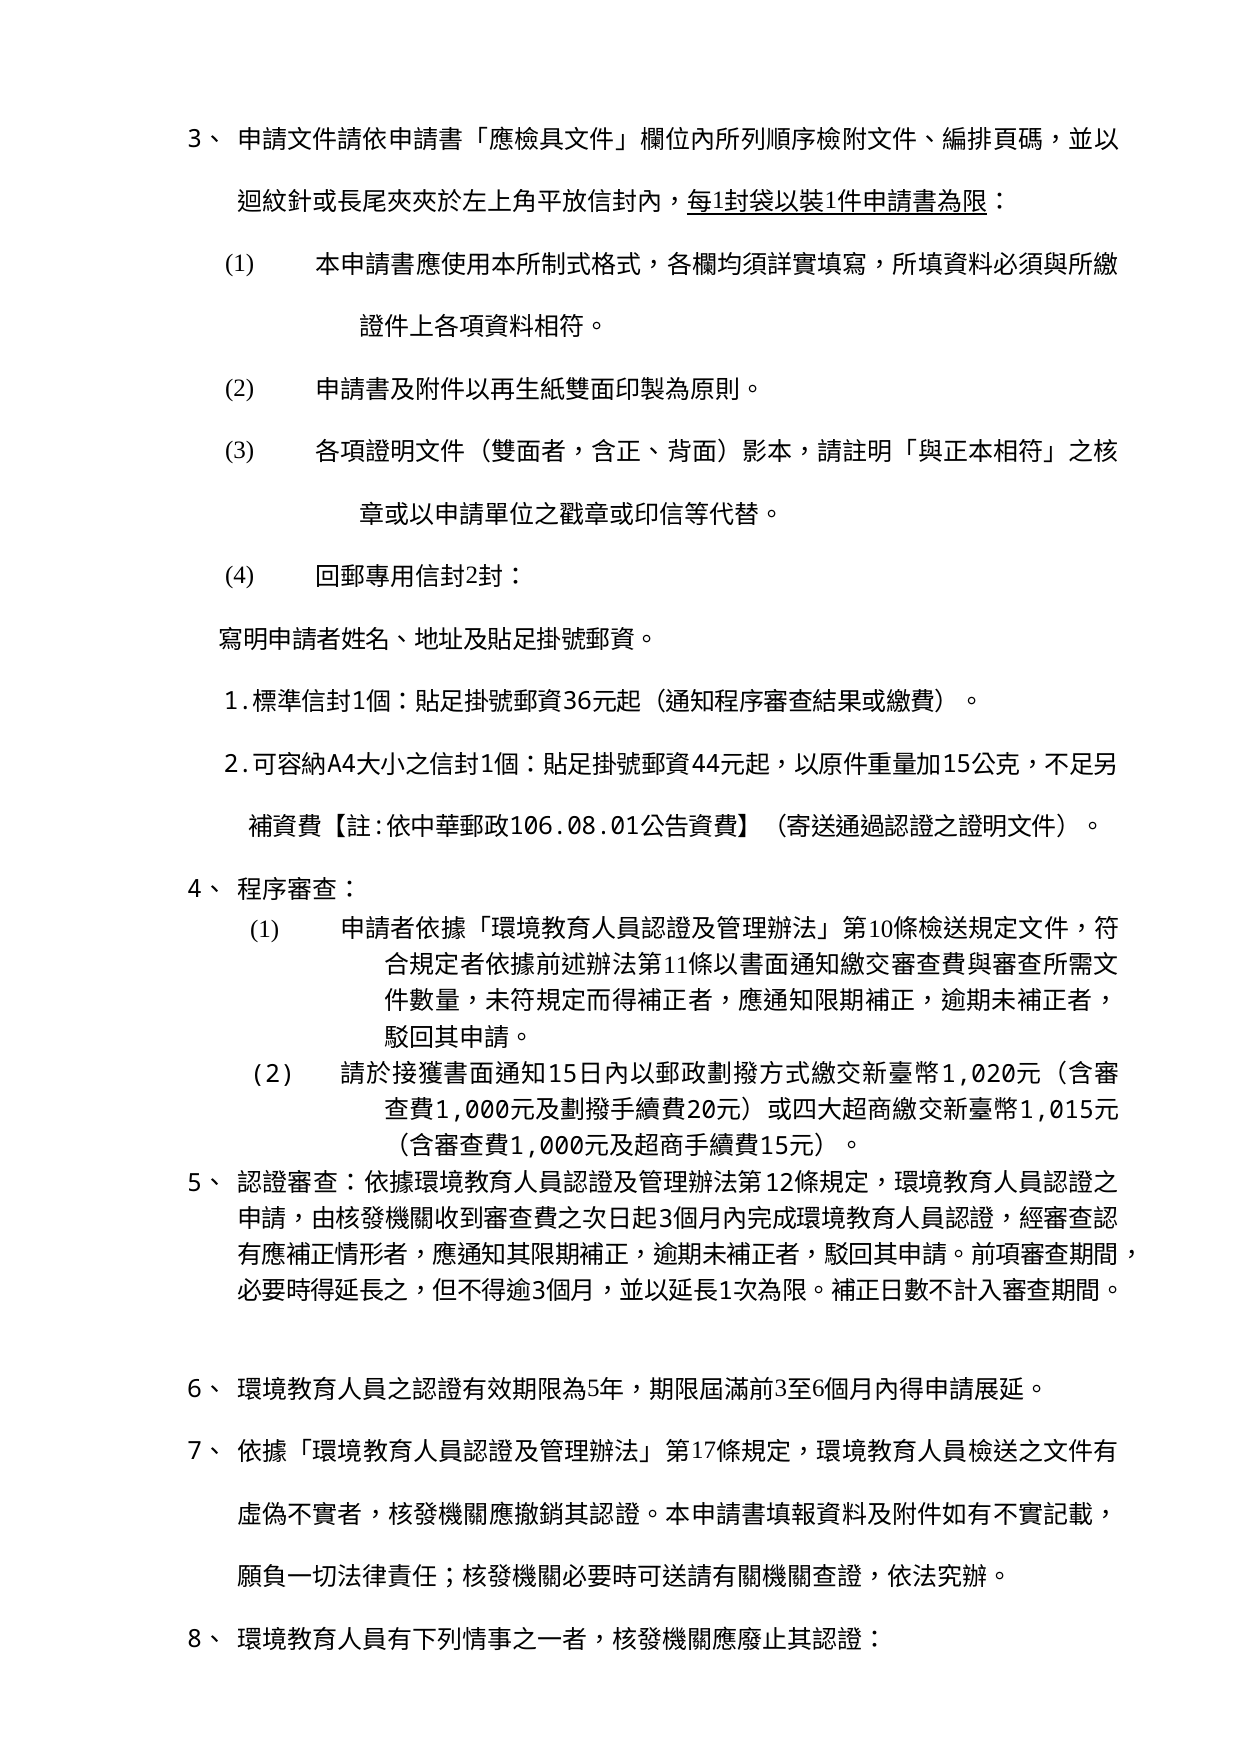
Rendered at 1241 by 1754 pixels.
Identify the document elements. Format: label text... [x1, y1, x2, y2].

list 申請文件請依申請書「應檢具文件」欄位內所列順序檢附文件、編排頁碼，並以迴紋針或長尾夾夾於左上角平放信封內，每1封袋以裝1件申請書為限： [187, 96, 1119, 221]
list 環境教育人員有下列情事之一者，核發機關應廢止其認證： [187, 1596, 1119, 1658]
list 程序審查： [187, 846, 1119, 908]
list 認證審查：依據環境教育人員認證及管理辦法第12條規定，環境教育人員認證之申請，由核發機關收到審查費之次日起3個月內完成環境教育人員認證，經審查認有應補正情形者，應通知其限期補正，逾期未補正者，駁回其申請。前項審查期間，必要時得延長之，但不得逾3個月，並以延長1次為限。補正日數不計入審查期間。 [187, 1162, 1119, 1307]
text 2.可容納A4大小之信封1個：貼足掛號郵資44元起，以原件重量加15公克，不足另補資費【註:依中華郵政106.08.01公告資費】（寄送通過認證之證明文件）。 [223, 721, 1119, 846]
list 回郵專用信封2封： [225, 533, 1119, 596]
list 本申請書應使用本所制式格式，各欄均須詳實填寫，所填資料必須與所繳證件上各項資料相符。 [225, 221, 1119, 346]
list 依據「環境教育人員認證及管理辦法」第17條規定，環境教育人員檢送之文件有虛偽不實者，核發機關應撤銷其認證。本申請書填報資料及附件如有不實記載，願負一切法律責任；核發機關必要時可送請有關機關查證，依法究辦。 [187, 1408, 1119, 1596]
list 環境教育人員之認證有效期限為5年，期限屆滿前3至6個月內得申請展延。 [187, 1346, 1119, 1408]
text 寫明申請者姓名、地址及貼足掛號郵資。 [218, 596, 1119, 658]
text 1.標準信封1個：貼足掛號郵資36元起（通知程序審查結果或繳費）。 [218, 658, 1119, 721]
list 申請者依據「環境教育人員認證及管理辦法」第10條檢送規定文件，符合規定者依據前述辦法第11條以書面通知繳交審查費與審查所需文件數量，未符規定而得補正者，應通知限期補正，逾期未補正者，駁回其申請。 [250, 908, 1119, 1053]
list 各項證明文件（雙面者，含正、背面）影本，請註明「與正本相符」之核章或以申請單位之戳章或印信等代替。 [225, 408, 1119, 533]
list 請於接獲書面通知15日內以郵政劃撥方式繳交新臺幣1,020元（含審查費1,000元及劃撥手續費20元）或四大超商繳交新臺幣1,015元（含審查費1,000元及超商手續費15元）。 [250, 1053, 1119, 1162]
list 申請書及附件以再生紙雙面印製為原則。 [225, 346, 1119, 408]
